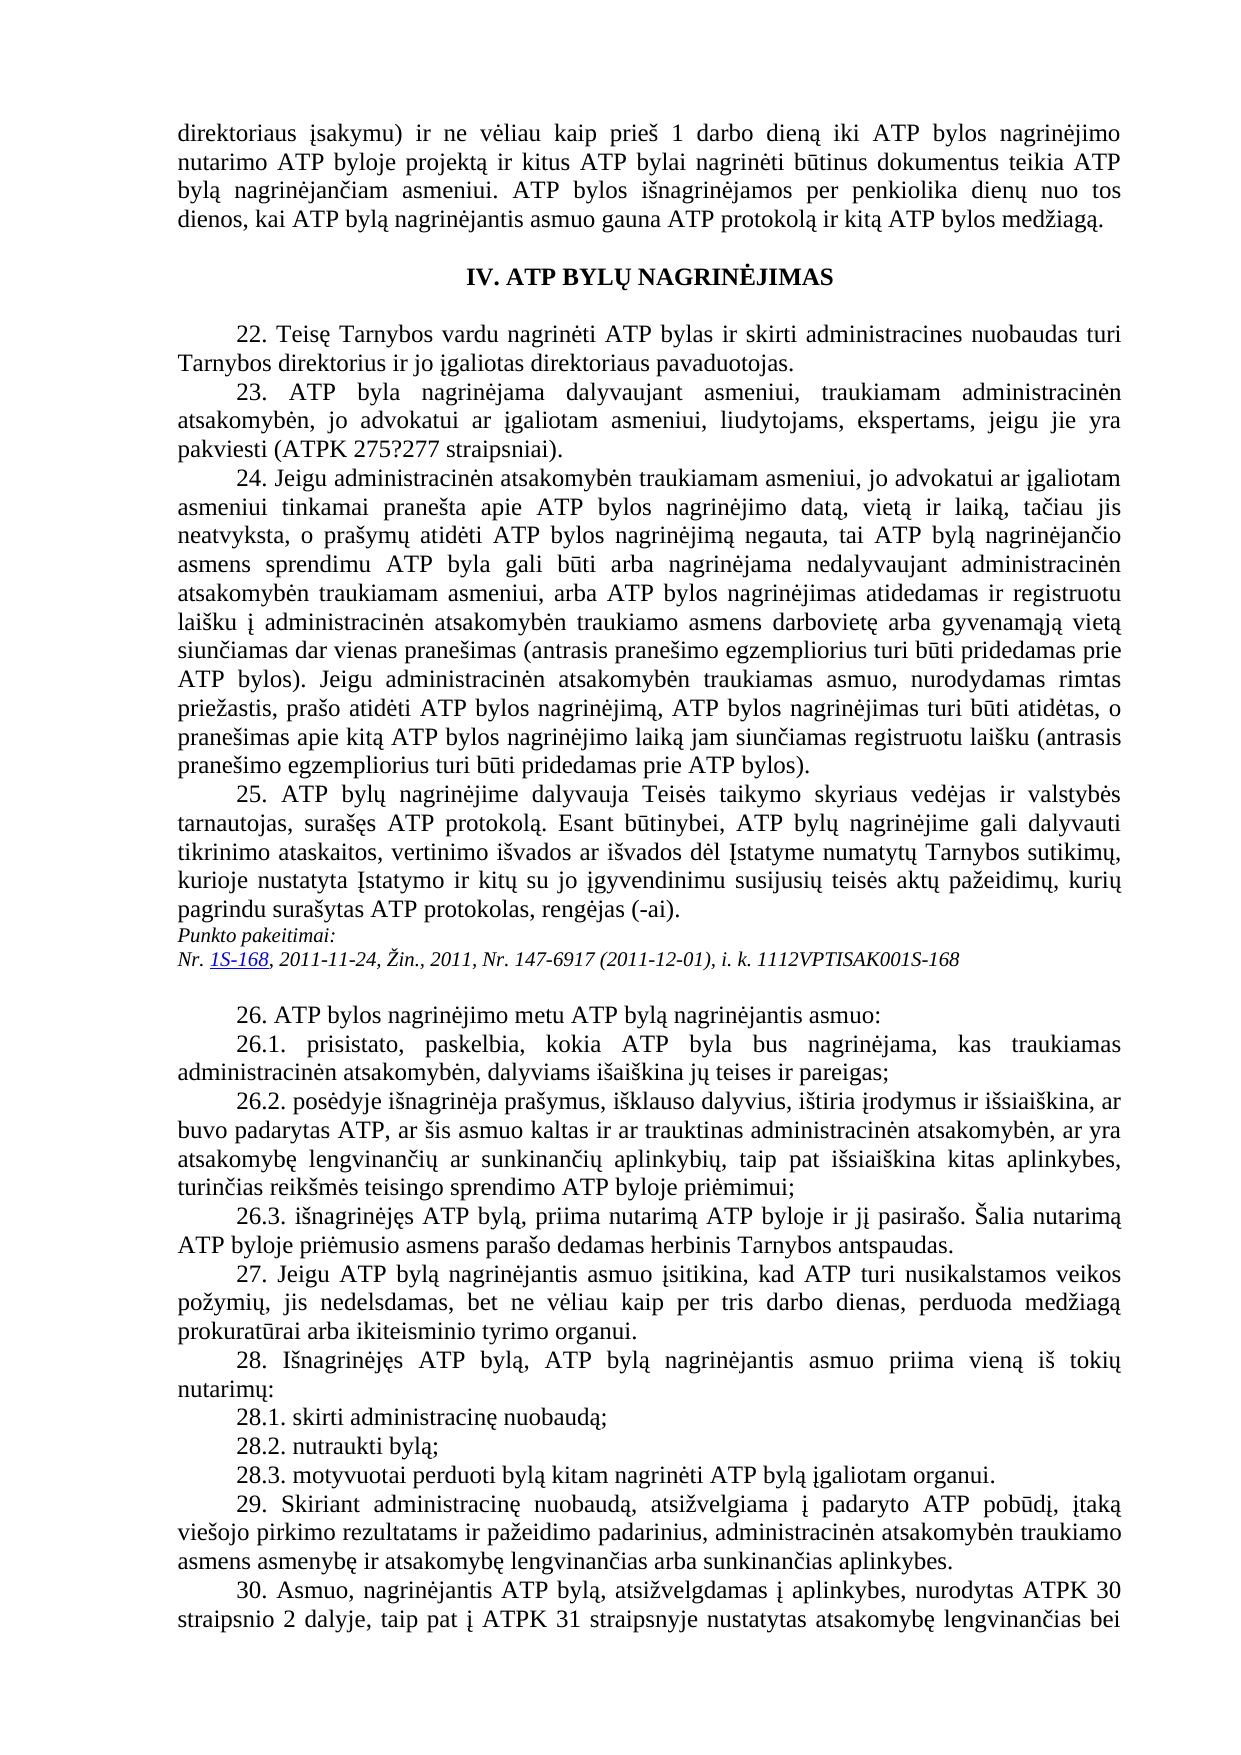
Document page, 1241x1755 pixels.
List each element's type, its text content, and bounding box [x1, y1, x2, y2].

text 28.1. skirti administracinę nuobaudą; [177, 1402, 1122, 1431]
text 29. Skiriant administracinę nuobaudą, atsižvelgiama į padaryto ATP pobūdį, įtaką viešojo pirkimo rezultatams ir pažeidimo padarinius, administracinėn atsakomybėn traukiamo asmens asmenybę ir atsakomybę lengvinančias arba sunkinančias aplinkybes. [177, 1489, 1122, 1575]
text 28.3. motyvuotai perduoti bylą kitam nagrinėti ATP bylą įgaliotam organui. [177, 1460, 1122, 1489]
text IV. ATP BYLŲ NAGRINĖJIMAS [177, 262, 1122, 291]
text 26. ATP bylos nagrinėjimo metu ATP bylą nagrinėjantis asmuo: [177, 1000, 1122, 1029]
text direktoriaus įsakymu) ir ne vėliau kaip prieš 1 darbo dieną iki ATP bylos nagrinėjimo nutarimo ATP byloje projektą ir kitus ATP bylai nagrinėti būtinus dokumentus teikia ATP bylą nagrinėjančiam asmeniui. ATP bylos išnagrinėjamos per penkiolika dienų nuo tos dienos, kai ATP bylą nagrinėjantis asmuo gauna ATP protokolą ir kitą ATP bylos medžiagą. [177, 118, 1122, 233]
text 23. ATP byla nagrinėjama dalyvaujant asmeniui, traukiamam administracinėn atsakomybėn, jo advokatui ar įgaliotam asmeniui, liudytojams, ekspertams, jeigu jie yra pakviesti (ATPK 275?277 straipsniai). [177, 377, 1122, 463]
text Nr. 1S-168, 2011-11-24, Žin., 2011, Nr. 147-6917 (2011-12-01), i. k. 1112VPTISAK001S-168 [177, 947, 1122, 971]
text 24. Jeigu administracinėn atsakomybėn traukiamam asmeniui, jo advokatui ar įgaliotam asmeniui tinkamai pranešta apie ATP bylos nagrinėjimo datą, vietą ir laiką, tačiau jis neatvyksta, o prašymų atidėti ATP bylos nagrinėjimą negauta, tai ATP bylą nagrinėjančio asmens sprendimu ATP byla gali būti arba nagrinėjama nedalyvaujant administracinėn atsakomybėn traukiamam asmeniui, arba ATP bylos nagrinėjimas atidedamas ir registruotu laišku į administracinėn atsakomybėn traukiamo asmens darbovietę arba gyvenamąją vietą siunčiamas dar vienas pranešimas (antrasis pranešimo egzempliorius turi būti pridedamas prie ATP bylos). Jeigu administracinėn atsakomybėn traukiamas asmuo, nurodydamas rimtas priežastis, prašo atidėti ATP bylos nagrinėjimą, ATP bylos nagrinėjimas turi būti atidėtas, o pranešimas apie kitą ATP bylos nagrinėjimo laiką jam siunčiamas registruotu laišku (antrasis pranešimo egzempliorius turi būti pridedamas prie ATP bylos). [177, 463, 1122, 779]
text Punkto pakeitimai: [177, 923, 1122, 947]
text 28. Išnagrinėjęs ATP bylą, ATP bylą nagrinėjantis asmuo priima vieną iš tokių nutarimų: [177, 1345, 1122, 1402]
text 28.2. nutraukti bylą; [177, 1431, 1122, 1460]
text 25. ATP bylų nagrinėjime dalyvauja Teisės taikymo skyriaus vedėjas ir valstybės tarnautojas, surašęs ATP protokolą. Esant būtinybei, ATP bylų nagrinėjime gali dalyvauti tikrinimo ataskaitos, vertinimo išvados ar išvados dėl Įstatyme numatytų Tarnybos sutikimų, kurioje nustatyta Įstatymo ir kitų su jo įgyvendinimu susijusių teisės aktų pažeidimų, kurių pagrindu surašytas ATP protokolas, rengėjas (-ai). [177, 779, 1122, 923]
text 27. Jeigu ATP bylą nagrinėjantis asmuo įsitikina, kad ATP turi nusikalstamos veikos požymių, jis nedelsdamas, bet ne vėliau kaip per tris darbo dienas, perduoda medžiagą prokuratūrai arba ikiteisminio tyrimo organui. [177, 1259, 1122, 1345]
text 30. Asmuo, nagrinėjantis ATP bylą, atsižvelgdamas į aplinkybes, nurodytas ATPK 30 straipsnio 2 dalyje, taip pat į ATPK 31 straipsnyje nustatytas atsakomybę lengvinančias bei [177, 1575, 1122, 1632]
text 26.3. išnagrinėjęs ATP bylą, priima nutarimą ATP byloje ir jį pasirašo. Šalia nutarimą ATP byloje priėmusio asmens parašo dedamas herbinis Tarnybos antspaudas. [177, 1201, 1122, 1259]
text 26.1. prisistato, paskelbia, kokia ATP byla bus nagrinėjama, kas traukiamas administracinėn atsakomybėn, dalyviams išaiškina jų teises ir pareigas; [177, 1029, 1122, 1086]
text 22. Teisę Tarnybos vardu nagrinėti ATP bylas ir skirti administracines nuobaudas turi Tarnybos direktorius ir jo įgaliotas direktoriaus pavaduotojas. [177, 319, 1122, 377]
text 26.2. posėdyje išnagrinėja prašymus, išklauso dalyvius, ištiria įrodymus ir išsiaiškina, ar buvo padarytas ATP, ar šis asmuo kaltas ir ar trauktinas administracinėn atsakomybėn, ar yra atsakomybę lengvinančių ar sunkinančių aplinkybių, taip pat išsiaiškina kitas aplinkybes, turinčias reikšmės teisingo sprendimo ATP byloje priėmimui; [177, 1086, 1122, 1201]
